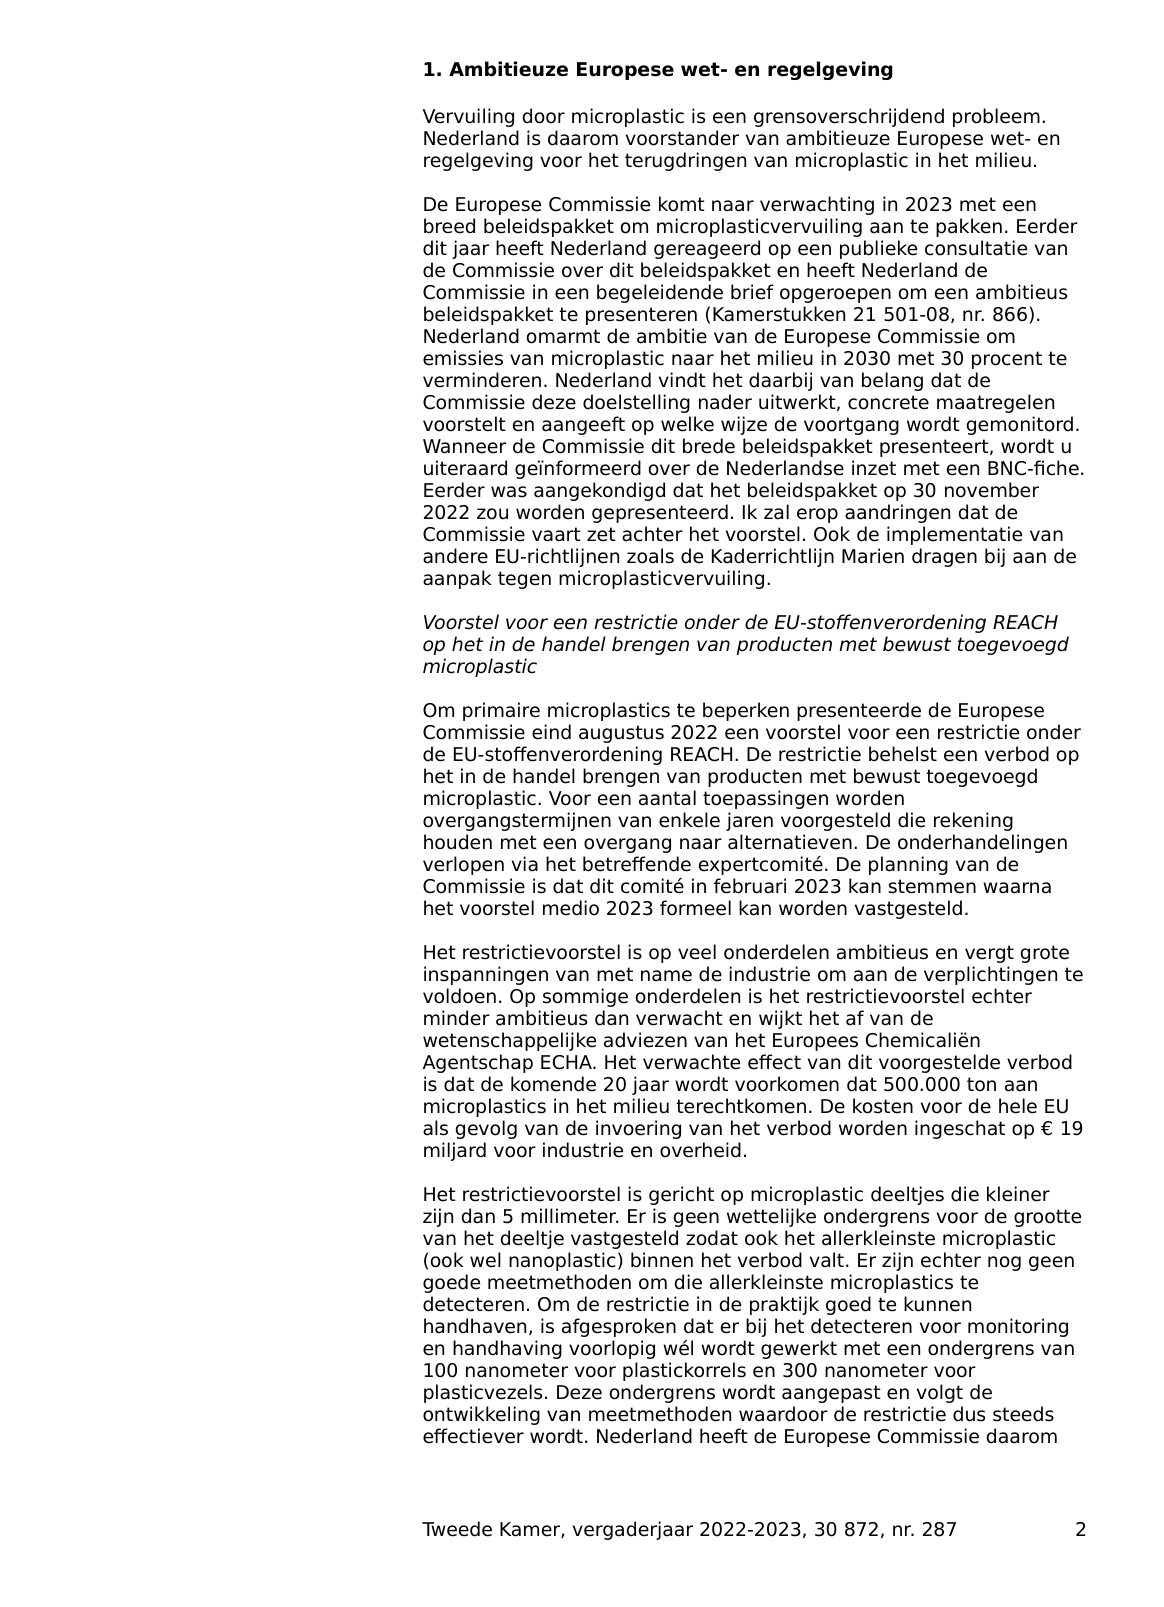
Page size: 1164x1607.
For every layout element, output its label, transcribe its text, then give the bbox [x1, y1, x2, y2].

text Het restrictievoorstel is op veel onderdelen ambitieus en vergt grote inspanningen van met name de industrie om aan de verplichtingen te voldoen. Op sommige onderdelen is het restrictievoorstel echter minder ambitieus dan verwacht en wijkt het af van de wetenschappelijke adviezen van het Europees Chemicaliën Agentschap ECHA. Het verwachte effect van dit voorgestelde verbod is dat de komende 20 jaar wordt voorkomen dat 500.000 ton aan microplastics in het milieu terechtkomen. De kosten voor de hele EU als gevolg van de invoering van het verbod worden ingeschat op € 19 miljard voor industrie en overheid. [422, 942, 1087, 1162]
text Vervuiling door microplastic is een grensoverschrijdend probleem. Nederland is daarom voorstander van ambitieuze Europese wet- en regelgeving voor het terugdringen van microplastic in het milieu. [422, 106, 1087, 172]
text De Europese Commissie komt naar verwachting in 2023 met een breed beleidspakket om microplasticvervuiling aan te pakken. Eerder dit jaar heeft Nederland gereageerd op een publieke consultatie van de Commissie over dit beleidspakket en heeft Nederland de Commissie in een begeleidende brief opgeroepen om een ambitieus beleidspakket te presenteren (Kamerstukken 21 501-08, nr. 866). Nederland omarmt de ambitie van de Europese Commissie om emissies van microplastic naar het milieu in 2030 met 30 procent te verminderen. Nederland vindt het daarbij van belang dat de Commissie deze doelstelling nader uitwerkt, concrete maatregelen voorstelt en aangeeft op welke wijze de voortgang wordt gemonitord. Wanneer de Commissie dit brede beleidspakket presenteert, wordt u uiteraard geïnformeerd over de Nederlandse inzet met een BNC-fiche. Eerder was aangekondigd dat het beleidspakket op 30 november 2022 zou worden gepresenteerd. Ik zal erop aandringen dat de Commissie vaart zet achter het voorstel. Ook de implementatie van andere EU-richtlijnen zoals de Kaderrichtlijn Marien dragen bij aan de aanpak tegen microplasticvervuiling. [422, 194, 1087, 590]
subtitle 1. Ambitieuze Europese wet- en regelgeving [422, 59, 1087, 81]
text Het restrictievoorstel is gericht op microplastic deeltjes die kleiner zijn dan 5 millimeter. Er is geen wettelijke ondergrens voor de grootte van het deeltje vastgesteld zodat ook het allerkleinste microplastic (ook wel nanoplastic) binnen het verbod valt. Er zijn echter nog geen goede meetmethoden om die allerkleinste microplastics te detecteren. Om de restrictie in de praktijk goed te kunnen handhaven, is afgesproken dat er bij het detecteren voor monitoring en handhaving voorlopig wél wordt gewerkt met een ondergrens van 100 nanometer voor plastickorrels en 300 nanometer voor plasticvezels. Deze ondergrens wordt aangepast en volgt de ontwikkeling van meetmethoden waardoor de restrictie dus steeds effectiever wordt. Nederland heeft de Europese Commissie daarom [422, 1184, 1087, 1448]
subtitle Voorstel voor een restrictie onder de EU-stoffenverordening REACH op het in de handel brengen van producten met bewust toegevoegd microplastic [422, 612, 1087, 678]
text Om primaire microplastics te beperken presenteerde de Europese Commissie eind augustus 2022 een voorstel voor een restrictie onder de EU-stoffenverordening REACH. De restrictie behelst een verbod op het in de handel brengen van producten met bewust toegevoegd microplastic. Voor een aantal toepassingen worden overgangstermijnen van enkele jaren voorgesteld die rekening houden met een overgang naar alternatieven. De onderhandelingen verlopen via het betreffende expertcomité. De planning van de Commissie is dat dit comité in februari 2023 kan stemmen waarna het voorstel medio 2023 formeel kan worden vastgesteld. [422, 700, 1087, 920]
